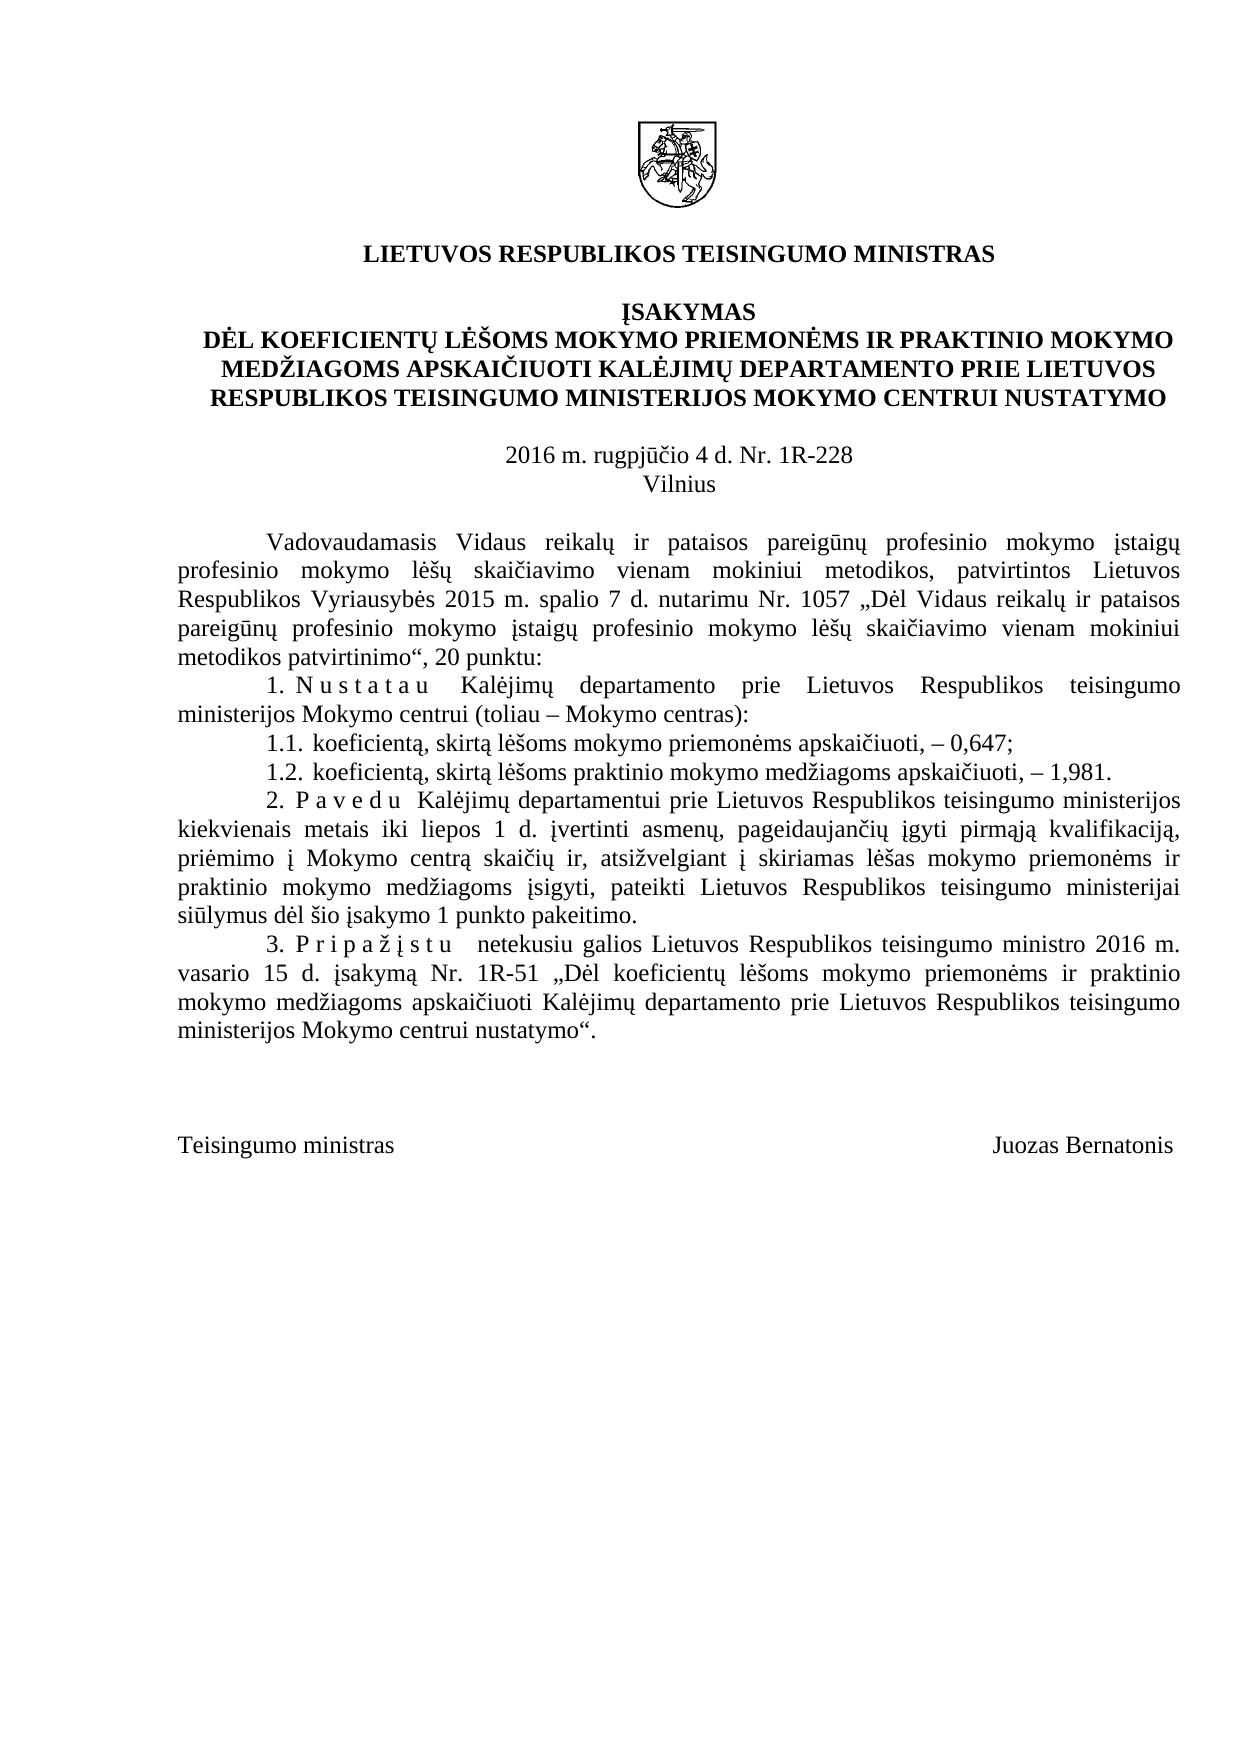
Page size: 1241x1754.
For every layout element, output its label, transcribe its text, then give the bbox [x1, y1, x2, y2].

text Vilnius [177, 469, 1181, 498]
text 3. Pripažįstu netekusiu galios Lietuvos Respublikos teisingumo ministro 2016 m. vasario 15 d. įsakymą Nr. 1R-51 „Dėl koeficientų lėšoms mokymo priemonėms ir praktinio mokymo medžiagoms apskaičiuoti Kalėjimų departamento prie Lietuvos Respublikos teisingumo ministerijos Mokymo centrui nustatymo“. [177, 929, 1181, 1044]
text 1. N u s t a t a u Kalėjimų departamento prie Lietuvos Respublikos teisingumo ministerijos Mokymo centrui (toliau – Mokymo centras): [177, 670, 1181, 728]
text Vadovaudamasis Vidaus reikalų ir pataisos pareigūnų profesinio mokymo įstaigų profesinio mokymo lėšų skaičiavimo vienam mokiniui metodikos, patvirtintos Lietuvos Respublikos Vyriausybės 2015 m. spalio 7 d. nutarimu Nr. 1057 „Dėl Vidaus reikalų ir pataisos pareigūnų profesinio mokymo įstaigų profesinio mokymo lėšų skaičiavimo vienam mokiniui metodikos patvirtinimo“, 20 punktu: [177, 527, 1181, 670]
text 1.2. koeficientą, skirtą lėšoms praktinio mokymo medžiagoms apskaičiuoti, – 1,981. [177, 757, 1181, 785]
text Įsakymas [196, 297, 1181, 325]
text 2016 m. rugpjūčio 4 d. Nr. 1R-228 [177, 440, 1181, 469]
text 1.1. koeficientą, skirtą lėšoms mokymo priemonėms apskaičiuoti, – 0,647; [177, 728, 1181, 757]
text DĖL koeficientŲ lėšoms mokymo priemonėms ir praktinio mokymo medžiagoms apskaičiuoti KALĖJIMŲ DEPARTAMENTO PRIE LIETUVOS RESPUBLIKOS TEISINGUMO MINISTERIJOS MOKYMO CENTRUI nustatymo [196, 325, 1181, 412]
text Teisingumo ministras Juozas Bernatonis [177, 1130, 1181, 1159]
text 2. P a v e d u Kalėjimų departamentui prie Lietuvos Respublikos teisingumo ministerijos kiekvienais metais iki liepos 1 d. įvertinti asmenų, pageidaujančių įgyti pirmąją kvalifikaciją, priėmimo į Mokymo centrą skaičių ir, atsižvelgiant į skiriamas lėšas mokymo priemonėms ir praktinio mokymo medžiagoms įsigyti, pateikti Lietuvos Respublikos teisingumo ministerijai siūlymus dėl šio įsakymo 1 punkto pakeitimo. [177, 785, 1181, 929]
text LIETUVOS RESPUBLIKOS TEISINGUMO MINISTRAS [177, 239, 1181, 268]
